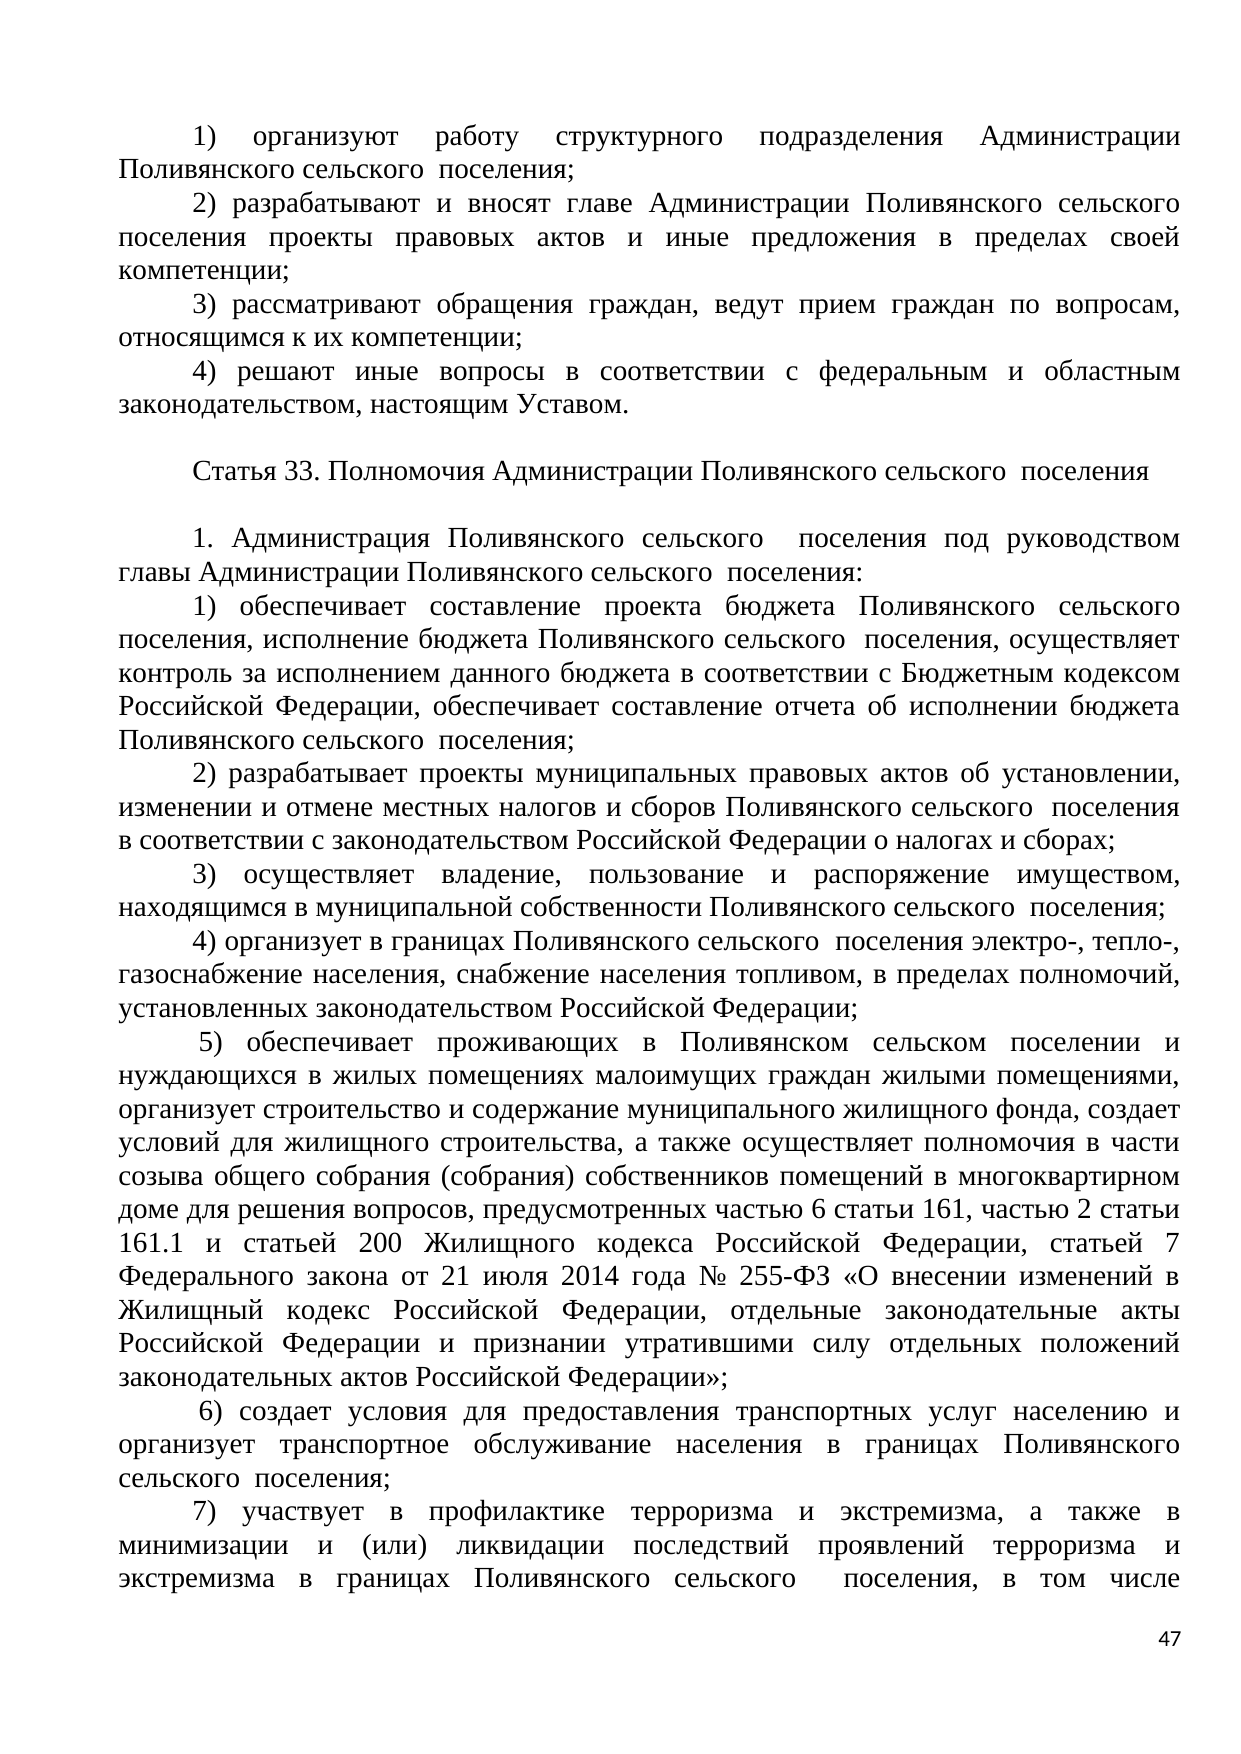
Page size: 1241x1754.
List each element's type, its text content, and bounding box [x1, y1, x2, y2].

text 3) рассматривают обращения граждан, ведут прием граждан по вопросам, относящимся к их компетенции; [118, 286, 1181, 353]
text 4) решают иные вопросы в соответствии с федеральным и областным законодательством, настоящим Уставом. [118, 353, 1181, 420]
text 3) осуществляет владение, пользование и распоряжение имуществом, находящимся в муниципальной собственности Поливянского сельского поселения; [118, 856, 1181, 923]
text 2) разрабатывает проекты муниципальных правовых актов об установлении, изменении и отмене местных налогов и сборов Поливянского сельского поселения в соответствии с законодательством Российской Федерации о налогах и сборах; [118, 755, 1181, 856]
text 2) разрабатывают и вносят главе Администрации Поливянского сельского поселения проекты правовых актов и иные предложения в пределах своей компетенции; [118, 185, 1181, 286]
text 1) обеспечивает составление проекта бюджета Поливянского сельского поселения, исполнение бюджета Поливянского сельского поселения, осуществляет контроль за исполнением данного бюджета в соответствии с Бюджетным кодексом Российской Федерации, обеспечивает составление отчета об исполнении бюджета Поливянского сельского поселения; [118, 588, 1181, 755]
text 1. Администрация Поливянского сельского поселения под руководством главы Администрации Поливянского сельского поселения: [118, 521, 1181, 588]
text 7) участвует в профилактике терроризма и экстремизма, а также в минимизации и (или) ликвидации последствий проявлений терроризма и экстремизма в границах Поливянского сельского поселения, в том числе [118, 1493, 1181, 1594]
text 1) организуют работу структурного подразделения Администрации Поливянского сельского поселения; [118, 118, 1181, 185]
text 4) организует в границах Поливянского сельского поселения электро-, тепло-, газоснабжение населения, снабжение населения топливом, в пределах полномочий, установленных законодательством Российской Федерации; [118, 923, 1181, 1024]
text 6) создает условия для предоставления транспортных услуг населению и организует транспортное обслуживание населения в границах Поливянского сельского поселения; [118, 1393, 1181, 1493]
text 5) обеспечивает проживающих в Поливянском сельском поселении и нуждающихся в жилых помещениях малоимущих граждан жилыми помещениями, организует строительство и содержание муниципального жилищного фонда, создает условий для жилищного строительства, а также осуществляет полномочия в части созыва общего собрания (собрания) собственников помещений в многоквартирном доме для решения вопросов, предусмотренных частью 6 статьи 161, частью 2 статьи 161.1 и статьей 200 Жилищного кодекса Российской Федерации, статьей 7 Федерального закона от 21 июля 2014 года № 255-ФЗ «О внесении изменений в Жилищный кодекс Российской Федерации, отдельные законодательные акты Российской Федерации и признании утратившими силу отдельных положений законодательных актов Российской Федерации»; [118, 1024, 1181, 1393]
text Статья 33. Полномочия Администрации Поливянского сельского поселения [118, 453, 1181, 487]
